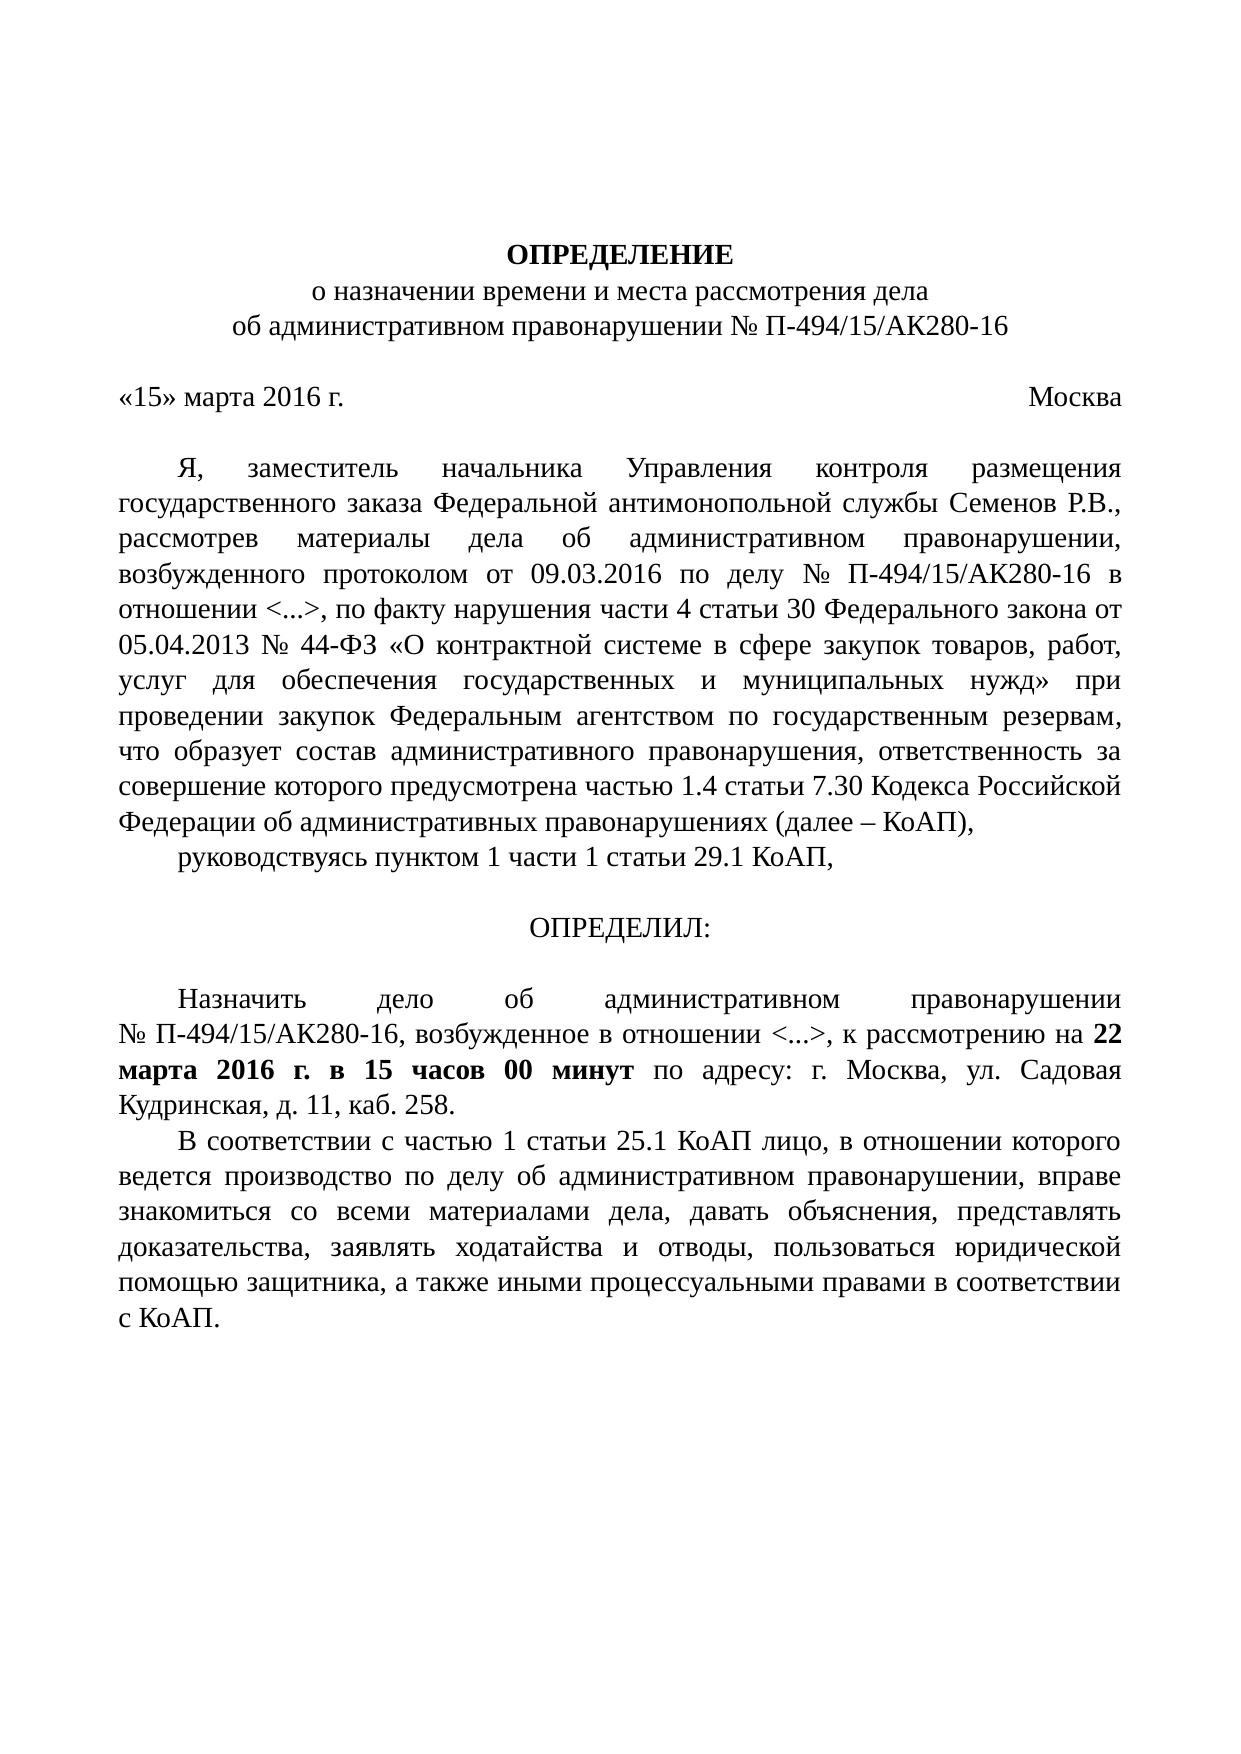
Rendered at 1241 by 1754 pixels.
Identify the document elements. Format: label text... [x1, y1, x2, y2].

text руководствуясь пунктом 1 части 1 статьи 29.1 КоАП, [118, 838, 1122, 874]
text В соответствии с частью 1 статьи 25.1 КоАП лицо, в отношении которого ведется производство по делу об административном правонарушении, вправе знакомиться со всеми материалами дела, давать объяснения, представлять доказательства, заявлять ходатайства и отводы, пользоваться юридической помощью защитника, а также иными процессуальными правами в соответствии с КоАП. [118, 1122, 1122, 1334]
subtitle ОПРЕДЕЛЕНИЕ [118, 236, 1122, 272]
text ОПРЕДЕЛИЛ: [118, 909, 1122, 944]
text «15» марта 2016 г. Москва [118, 378, 1122, 413]
text о назначении времени и места рассмотрения дела [118, 272, 1122, 307]
text Назначить дело об административном правонарушении № П-494/15/АК280-16, возбужденное в отношении <...>, к рассмотрению на 22 марта 2016 г. в 15 часов 00 минут по адресу: г. Москва, ул. Садовая Кудринская, д. 11, каб. 258. [118, 980, 1122, 1122]
text об административном правонарушении № П-494/15/АК280-16 [118, 307, 1122, 342]
text Я, заместитель начальника Управления контроля размещения государственного заказа Федеральной антимонопольной службы Семенов Р.В., рассмотрев материалы дела об административном правонарушении, возбужденного протоколом от 09.03.2016 по делу № П-494/15/АК280-16 в отношении <...>, по факту нарушения части 4 статьи 30 Федерального закона от 05.04.2013 № 44-ФЗ «О контрактной системе в сфере закупок товаров, работ, услуг для обеспечения государственных и муниципальных нужд» при проведении закупок Федеральным агентством по государственным резервам, что образует состав административного правонарушения, ответственность за совершение которого предусмотрена частью 1.4 статьи 7.30 Кодекса Российской Федерации об административных правонарушениях (далее – КоАП), [118, 449, 1122, 838]
